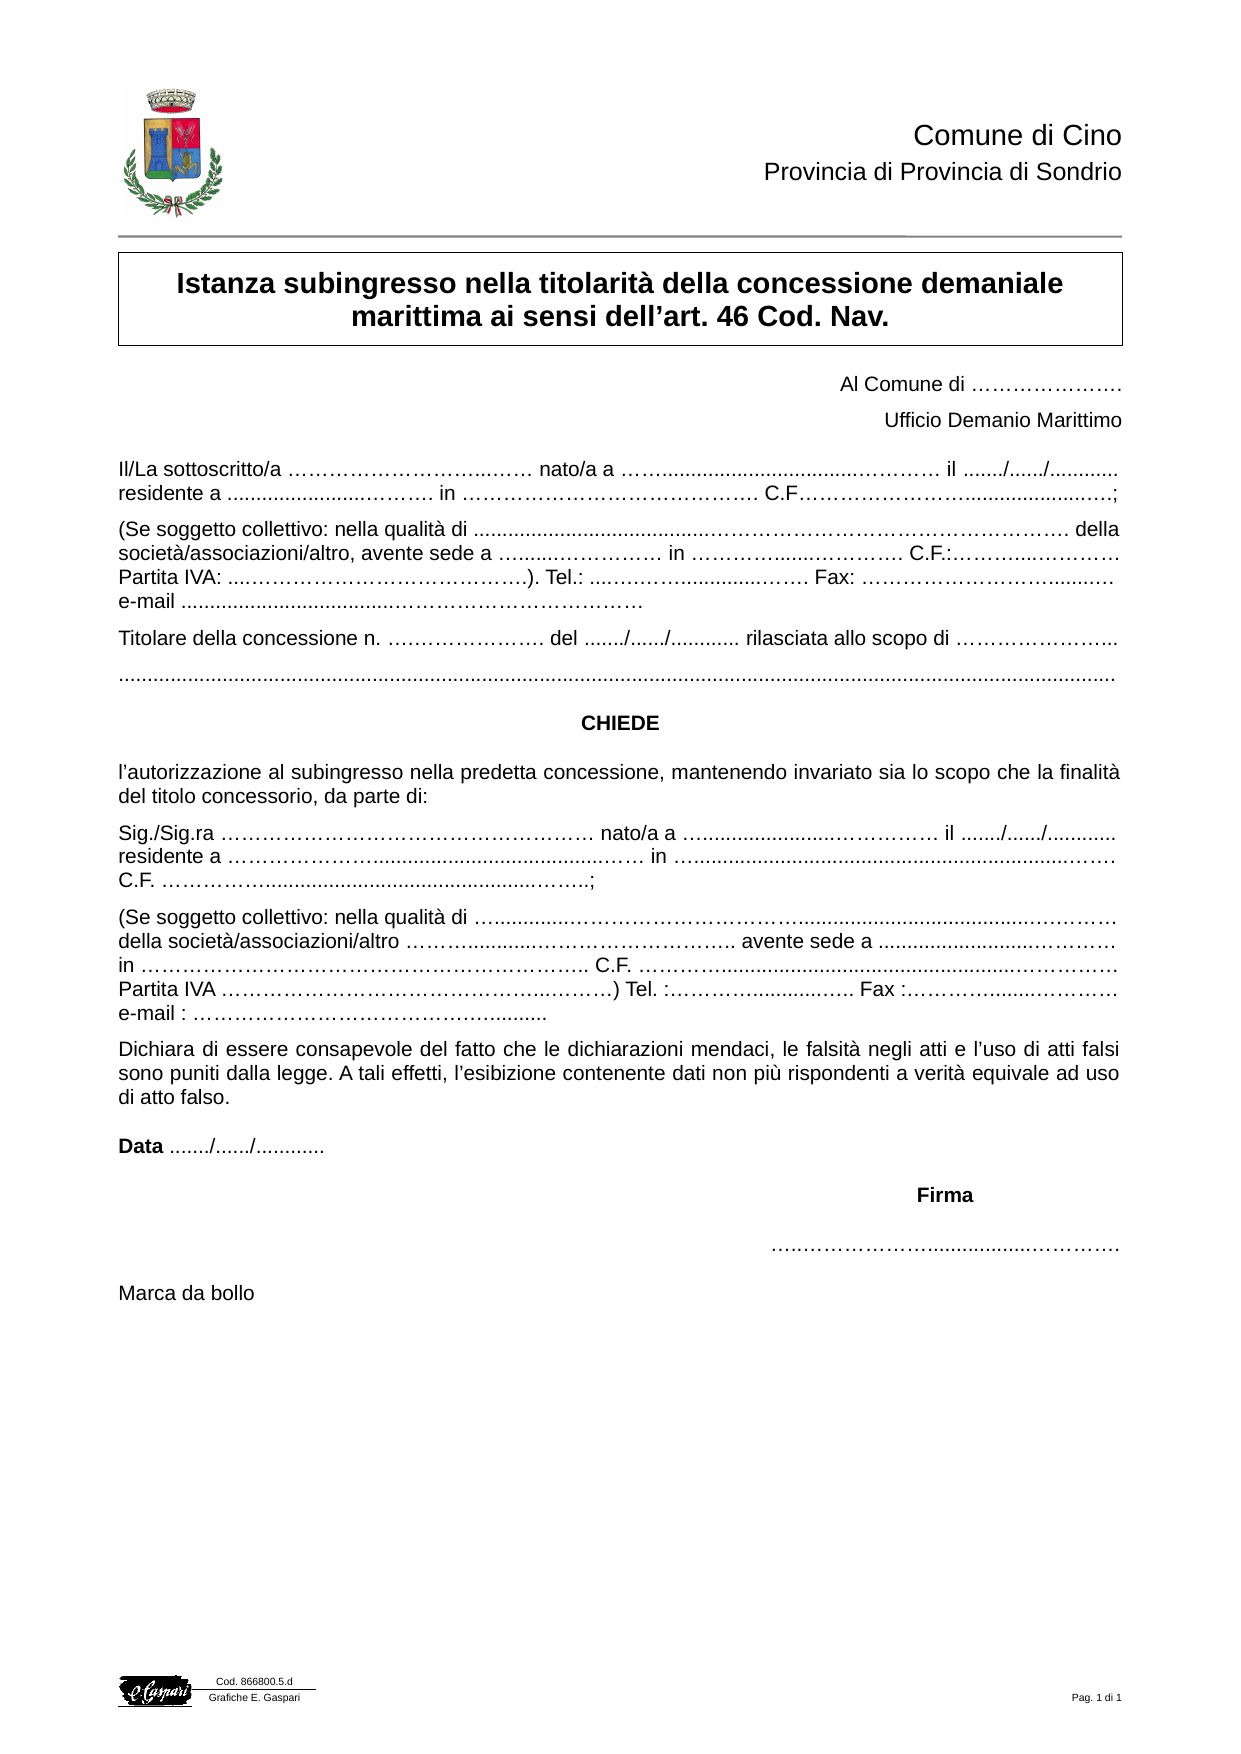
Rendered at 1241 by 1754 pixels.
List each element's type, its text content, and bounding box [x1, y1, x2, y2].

text Sig./Sig.ra ……………………………………………… nato/a a ….......................…………… il ......./....../............ residente a …………………........................................…… in ….................................................................……. C.F. ……………...............................................……..; [118, 820, 1122, 892]
text Il/La sottoscritto/a ………………………...…… nato/a a ……..................................………… il ......./....../............ residente a ........................………. in ……………………………………. C.F…………………….....................….; [118, 457, 1122, 505]
text …..………………..................…………. [118, 1232, 1122, 1256]
text l’autorizzazione al subingresso nella predetta concessione, mantenendo invariato sia lo scopo che la finalità del titolo concessorio, da parte di: [118, 760, 1122, 808]
text Comune di Cino [224, 118, 1122, 152]
text (Se soggetto collettivo: nella qualità di .........................................……………………………………………. della società/associazioni/altro, avente sede a ….......…………… in ………….......…………. C.F.:………....………… Partita IVA: ....………………………………….). Tel.: ....….……..............……. Fax: ………………………........… e-mail .....................................……………………………… [118, 517, 1122, 613]
picture [122, 87, 224, 219]
text Data ......./....../............ [118, 1134, 1122, 1158]
text Provincia di Provincia di Sondrio [224, 157, 1122, 185]
table_header Istanza subingresso nella titolarità della concessione demaniale marittima ai sensi dell’art. 46 Cod. Nav. [119, 253, 1122, 345]
text Dichiara di essere consapevole del fatto che le dichiarazioni mendaci, le falsità negli atti e l’uso di atti falsi sono puniti dalla legge. A tali effetti, l’esibizione contenente dati non più rispondenti a verità equivale ad uso di atto falso. [118, 1037, 1122, 1109]
text ............................................................................................................................................................................. [118, 662, 1122, 686]
text Ufficio Demanio Marittimo [118, 408, 1122, 432]
text (Se soggetto collettivo: nella qualità di ….............……………………………........................................….……… della società/associazioni/altro ………............……………………….. avente sede a ...........................………… in ……………………………………………………….. C.F. …………...................................................…………… Partita IVA ………………………………………...………) Tel. :…………............….. Fax :…………........………… e-mail : ………………………………….….......... [118, 905, 1122, 1024]
picture [118, 1674, 192, 1706]
text Al Comune di …………………. [118, 371, 1122, 395]
text CHIEDE [118, 711, 1122, 735]
text Titolare della concessione n. ….………………. del ......./....../............ rilasciata allo scopo di …………………... [118, 626, 1122, 649]
text Marca da bollo [118, 1281, 1122, 1305]
text Firma [118, 1183, 1122, 1207]
